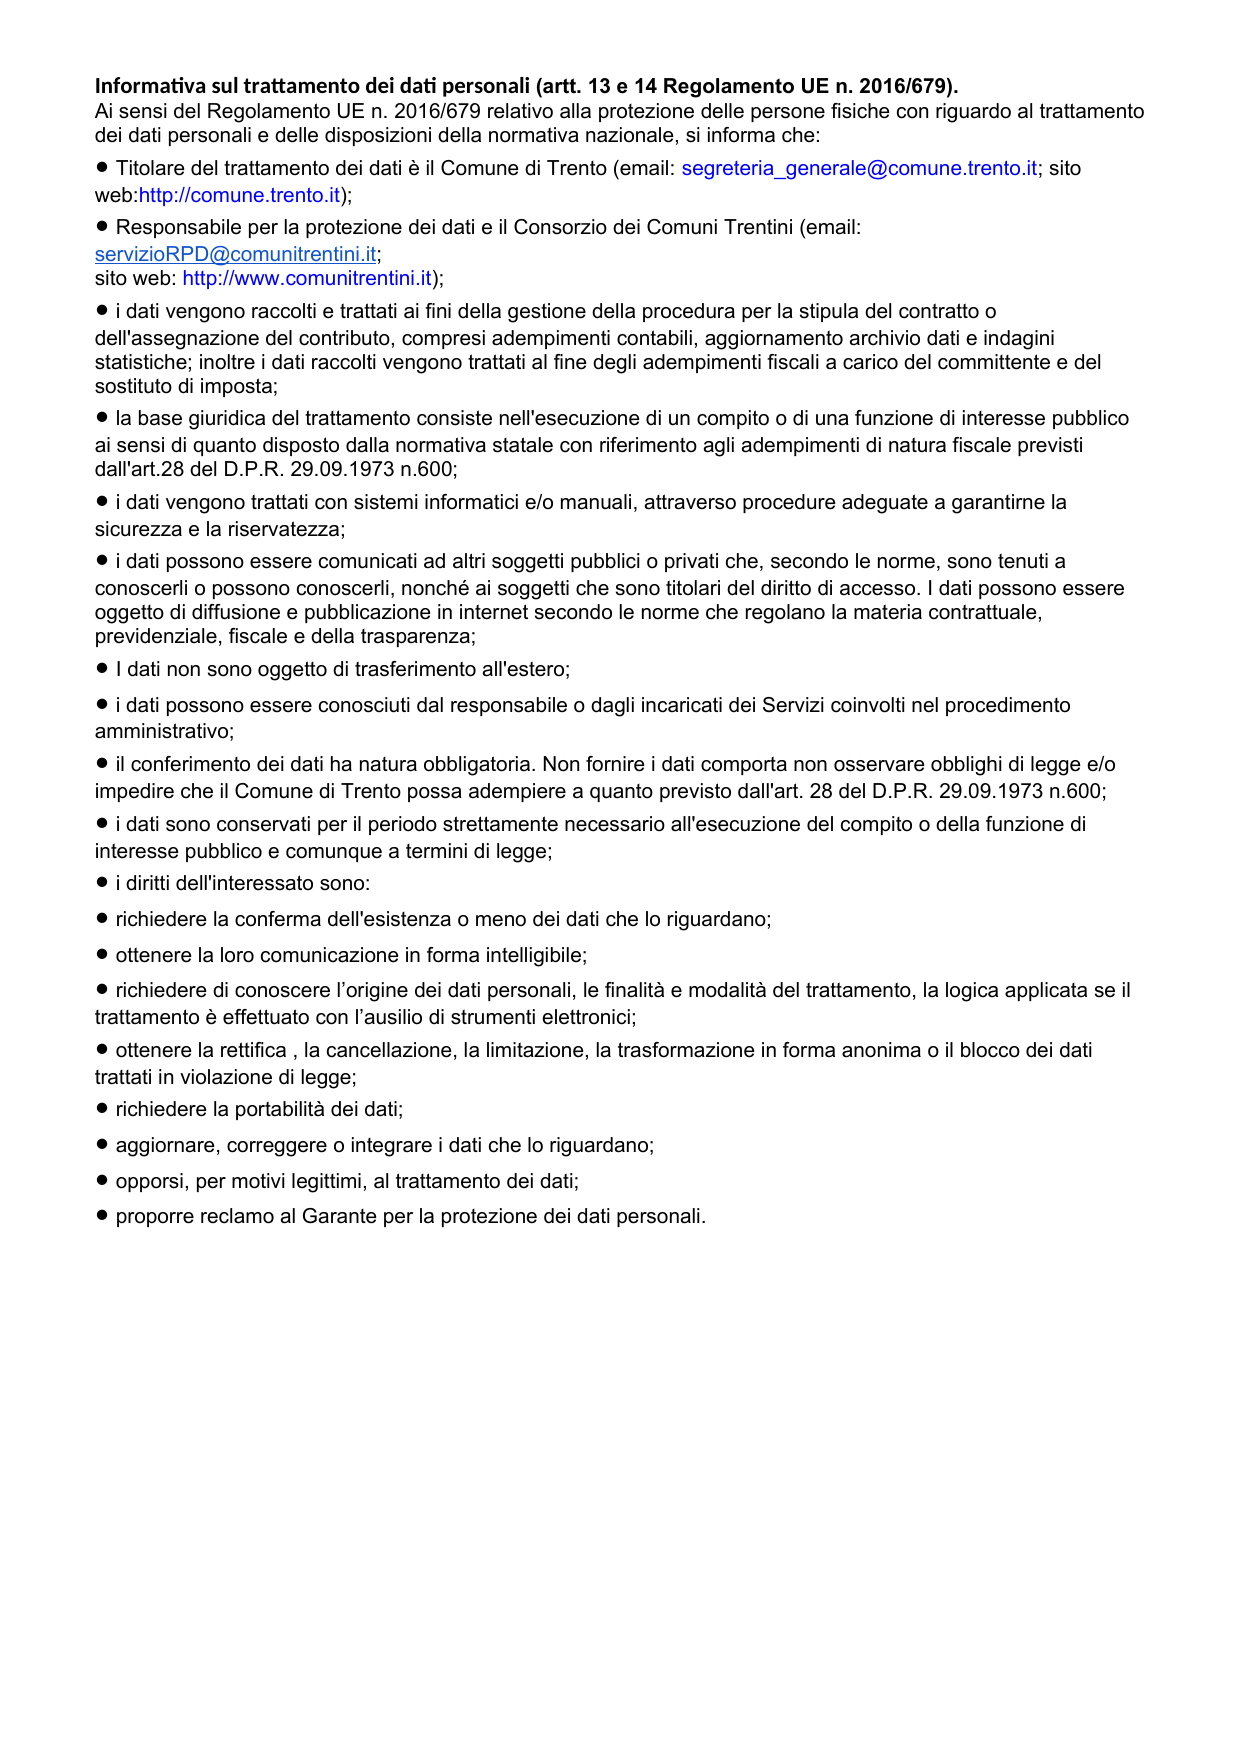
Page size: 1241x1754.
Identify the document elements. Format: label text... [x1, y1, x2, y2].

text • proporre reclamo al Garante per la protezione dei dati personali. [94, 1195, 1146, 1231]
text Informativa sul trattamento dei dati personali (artt. 13 e 14 Regolamento UE n. 2016/679). [94, 71, 1146, 99]
text trattamento è effettuato con l’ausilio di strumenti elettronici; [94, 1005, 1146, 1029]
text Ai sensi del Regolamento UE n. 2016/679 relativo alla protezione delle persone fisiche con riguardo al trattamento dei dati personali e delle disposizioni della normativa nazionale, si informa che: [94, 99, 1146, 147]
text • I dati non sono oggetto di trasferimento all'estero; [94, 648, 1146, 684]
text • aggiornare, correggere o integrare i dati che lo riguardano; [94, 1124, 1146, 1160]
text • i dati possono essere comunicati ad altri soggetti pubblici o privati che, secondo le norme, sono tenuti a conoscerli o possono conoscerli, nonché ai soggetti che sono titolari del diritto di accesso. I dati possono essere oggetto di diffusione e pubblicazione in internet secondo le norme che regolano la materia contrattuale, previdenziale, fiscale e della trasparenza; [94, 541, 1146, 648]
text • il conferimento dei dati ha natura obbligatoria. Non fornire i dati comporta non osservare obblighi di legge e/o impedire che il Comune di Trento possa adempiere a quanto previsto dall'art. 28 del D.P.R. 29.09.1973 n.600; [94, 743, 1146, 803]
text • Titolare del trattamento dei dati è il Comune di Trento (email: segreteria_generale@comune.trento.it; sito web:http://comune.trento.it); [94, 147, 1146, 206]
text • i dati vengono trattati con sistemi informatici e/o manuali, attraverso procedure adeguate a garantirne la sicurezza e la riservatezza; [94, 481, 1146, 541]
text • i dati vengono raccolti e trattati ai fini della gestione della procedura per la stipula del contratto o dell'assegnazione del contributo, compresi adempimenti contabili, aggiornamento archivio dati e indagini statistiche; inoltre i dati raccolti vengono trattati al fine degli adempimenti fiscali a carico del committente e del sostituto di imposta; [94, 290, 1146, 397]
text • la base giuridica del trattamento consiste nell'esecuzione di un compito o di una funzione di interesse pubblico ai sensi di quanto disposto dalla normativa statale con riferimento agli adempimenti di natura fiscale previsti dall'art.28 del D.P.R. 29.09.1973 n.600; [94, 397, 1146, 481]
text • richiedere di conoscere l’origine dei dati personali, le finalità e modalità del trattamento, la logica applicata se il [94, 969, 1146, 1005]
text • i diritti dell'interessato sono: [94, 862, 1146, 898]
text • richiedere la portabilità dei dati; [94, 1088, 1146, 1124]
text • ottenere la loro comunicazione in forma intelligibile; [94, 934, 1146, 969]
text • opporsi, per motivi legittimi, al trattamento dei dati; [94, 1160, 1146, 1195]
text • richiedere la conferma dell'esistenza o meno dei dati che lo riguardano; [94, 898, 1146, 934]
text • ottenere la rettifica , la cancellazione, la limitazione, la trasformazione in forma anonima o il blocco dei dati trattati in violazione di legge; [94, 1029, 1146, 1088]
text • i dati possono essere conosciuti dal responsabile o dagli incaricati dei Servizi coinvolti nel procedimento amministrativo; [94, 684, 1146, 743]
text • i dati sono conservati per il periodo strettamente necessario all'esecuzione del compito o della funzione di interesse pubblico e comunque a termini di legge; [94, 803, 1146, 862]
text • Responsabile per la protezione dei dati e il Consorzio dei Comuni Trentini (email: servizioRPD@comunitrentini.it; sito web: http://www.comunitrentini.it); [94, 206, 1146, 290]
